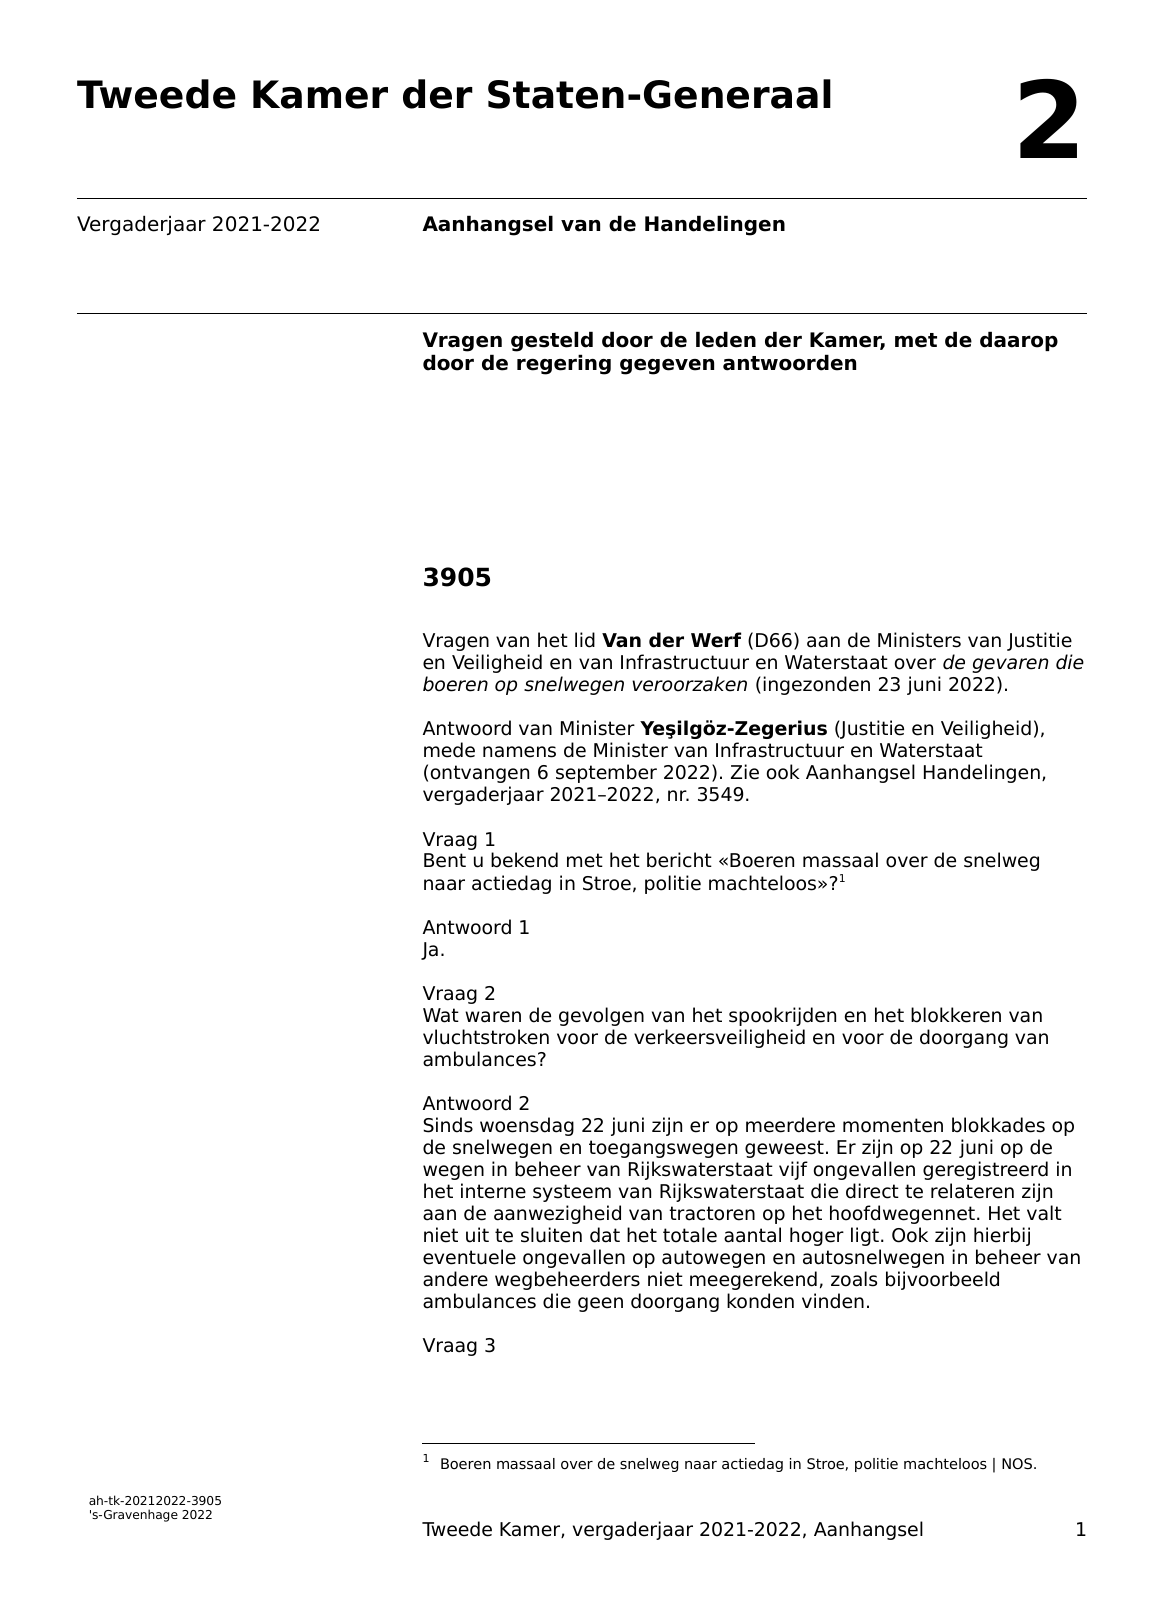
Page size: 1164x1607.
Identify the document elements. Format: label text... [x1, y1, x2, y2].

text Antwoord van Minister Yeşilgöz-Zegerius (Justitie en Veiligheid), mede namens de Minister van Infrastructuur en Waterstaat (ontvangen 6 september 2022). Zie ook Aanhangsel Handelingen, vergaderjaar 2021–2022, nr. 3549. [422, 718, 1087, 806]
text 's-Gravenhage 2022 [88, 1508, 323, 1522]
table_cell [77, 314, 422, 375]
table_header 2 [886, 59, 1087, 198]
text Vraag 2 [422, 983, 1087, 1005]
text Ja. [422, 938, 1087, 961]
text Antwoord 1 [422, 917, 1087, 938]
text 3905 [422, 563, 1087, 592]
text Wat waren de gevolgen van het spookrijden en het blokkeren van vluchtstroken voor de verkeersveiligheid en voor de doorgang van ambulances? [422, 1005, 1087, 1071]
text Antwoord 2 [422, 1093, 1087, 1115]
table_cell Aanhangsel van de Handelingen [422, 199, 1087, 313]
text Vraag 3 [422, 1335, 1087, 1357]
text Sinds woensdag 22 juni zijn er op meerdere momenten blokkades op de snelwegen en toegangswegen geweest. Er zijn op 22 juni op de wegen in beheer van Rijkswaterstaat vijf ongevallen geregistreerd in het interne systeem van Rijkswaterstaat die direct te relateren zijn aan de aanwezigheid van tractoren op het hoofdwegennet. Het valt niet uit te sluiten dat het totale aantal hoger ligt. Ook zijn hierbij eventuele ongevallen op autowegen en autosnelwegen in beheer van andere wegbeheerders niet meegerekend, zoals bijvoorbeeld ambulances die geen doorgang konden vinden. [422, 1115, 1087, 1313]
text Vragen van het lid Van der Werf (D66) aan de Ministers van Justitie en Veiligheid en van Infrastructuur en Waterstaat over de gevaren die boeren op snelwegen veroorzaken (ingezonden 23 juni 2022). [422, 630, 1087, 696]
text Boeren massaal over de snelweg naar actiedag in Stroe, politie machteloos | NOS. [422, 1452, 1087, 1474]
table_header Tweede Kamer der Staten-Generaal [77, 59, 886, 198]
text ah-tk-20212022-3905 [88, 1494, 323, 1508]
text Vraag 1 [422, 828, 1087, 850]
table_cell Vragen gesteld door de leden der Kamer, met de daarop door de regering gegeven antwoorden [422, 314, 1087, 375]
table_cell Vergaderjaar 2021-2022 [77, 199, 422, 313]
text Bent u bekend met het bericht «Boeren massaal over de snelweg naar actiedag in Stroe, politie machteloos»? [422, 850, 1087, 894]
